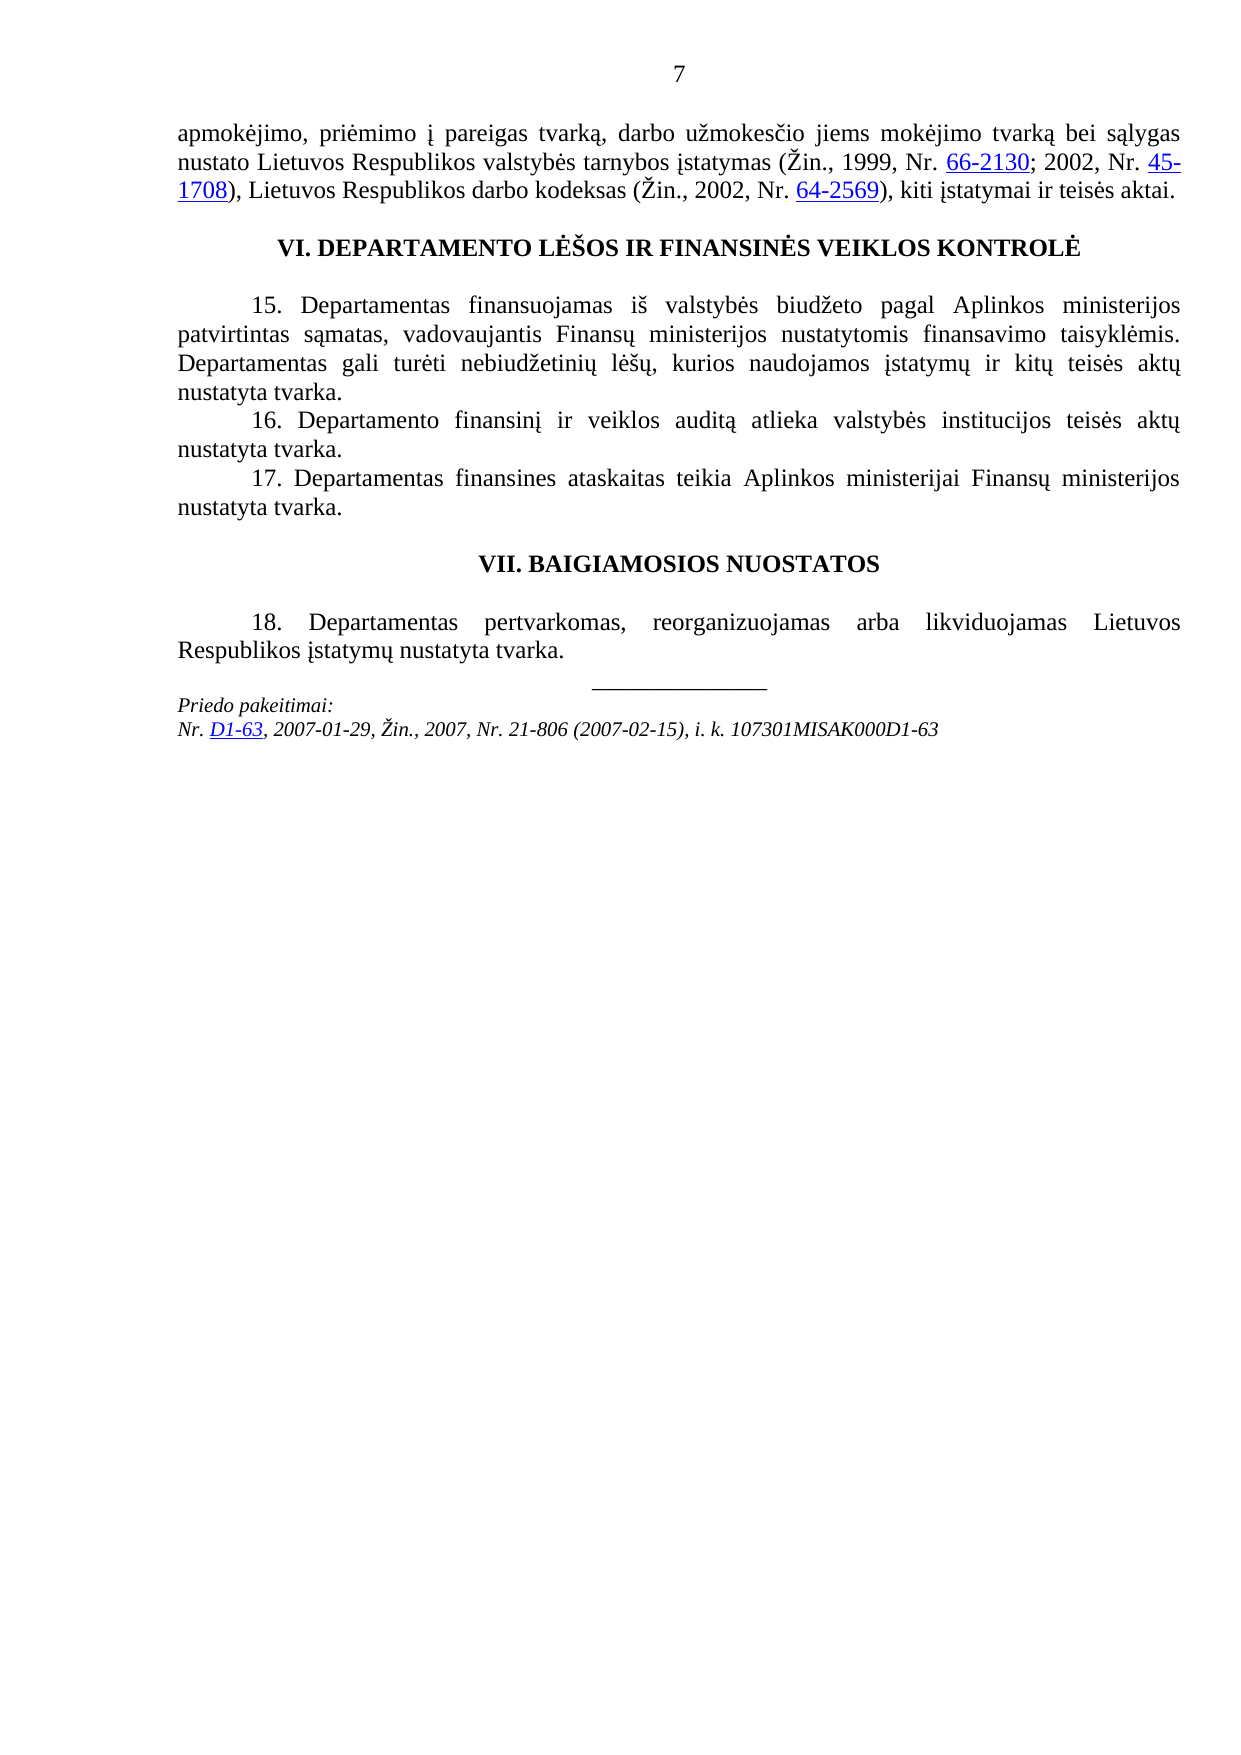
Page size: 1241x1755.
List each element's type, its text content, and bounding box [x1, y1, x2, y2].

text 16. Departamento finansinį ir veiklos auditą atlieka valstybės institucijos teisės aktų nustatyta tvarka. [177, 406, 1181, 463]
text apmokėjimo, priėmimo į pareigas tvarką, darbo užmokesčio jiems mokėjimo tvarką bei sąlygas nustato Lietuvos Respublikos valstybės tarnybos įstatymas (Žin., 1999, Nr. 66-2130; 2002, Nr. 45-1708), Lietuvos Respublikos darbo kodeksas (Žin., 2002, Nr. 64-2569), kiti įstatymai ir teisės aktai. [177, 118, 1181, 204]
text Nr. D1-63, 2007-01-29, Žin., 2007, Nr. 21-806 (2007-02-15), i. k. 107301MISAK000D1-63 [177, 717, 1181, 741]
text ______________ [177, 664, 1181, 693]
text Priedo pakeitimai: [177, 693, 1181, 717]
text 17. Departamentas finansines ataskaitas teikia Aplinkos ministerijai Finansų ministerijos nustatyta tvarka. [177, 463, 1181, 521]
text 18. Departamentas pertvarkomas, reorganizuojamas arba likviduojamas Lietuvos Respublikos įstatymų nustatyta tvarka. [177, 607, 1181, 664]
text VII. BAIGIAMOSIOS NUOSTATOS [177, 549, 1181, 578]
text 15. Departamentas finansuojamas iš valstybės biudžeto pagal Aplinkos ministerijos patvirtintas sąmatas, vadovaujantis Finansų ministerijos nustatytomis finansavimo taisyklėmis. Departamentas gali turėti nebiudžetinių lėšų, kurios naudojamos įstatymų ir kitų teisės aktų nustatyta tvarka. [177, 291, 1181, 406]
text VI. DEPARTAMENTO LĖŠOS IR FINANSINĖS VEIKLOS KONTROLĖ [177, 233, 1181, 262]
